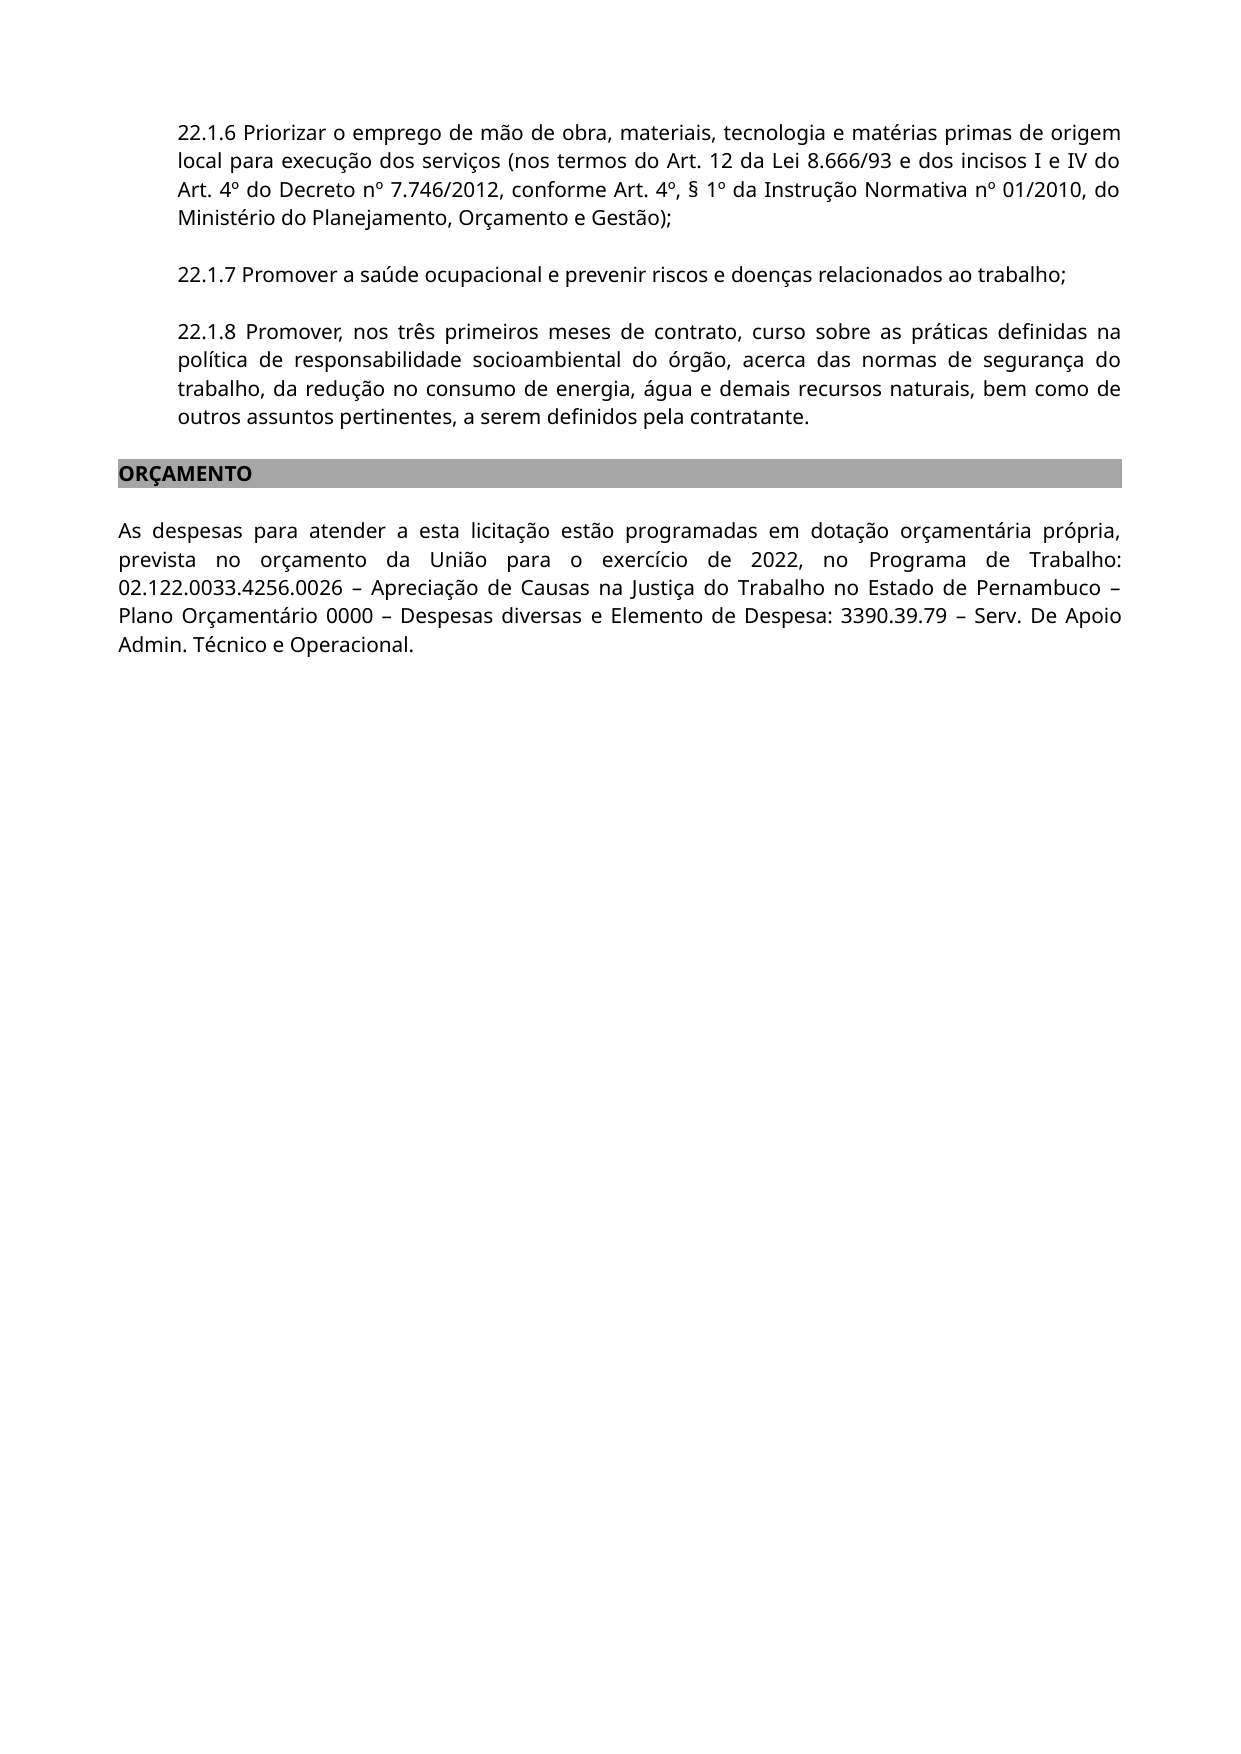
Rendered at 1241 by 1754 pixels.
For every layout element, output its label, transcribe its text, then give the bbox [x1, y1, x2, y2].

text 22.1.7 Promover a saúde ocupacional e prevenir riscos e doenças relacionados ao trabalho; [177, 260, 1122, 289]
text 22.1.8 Promover, nos três primeiros meses de contrato, curso sobre as práticas definidas na política de responsabilidade socioambiental do órgão, acerca das normas de segurança do trabalho, da redução no consumo de energia, água e demais recursos naturais, bem como de outros assuntos pertinentes, a serem definidos pela contratante. [177, 317, 1122, 431]
text 22.1.6 Priorizar o emprego de mão de obra, materiais, tecnologia e matérias primas de origem local para execução dos serviços (nos termos do Art. 12 da Lei 8.666/93 e dos incisos I e IV do Art. 4º do Decreto nº 7.746/2012, conforme Art. 4º, § 1º da Instrução Normativa nº 01/2010, do Ministério do Planejamento, Orçamento e Gestão); [177, 118, 1122, 232]
text ORÇAMENTO [118, 459, 1122, 488]
text As despesas para atender a esta licitação estão programadas em dotação orçamentária própria, prevista no orçamento da União para o exercício de 2022, no Programa de Trabalho: 02.122.0033.4256.0026 – Apreciação de Causas na Justiça do Trabalho no Estado de Pernambuco – Plano Orçamentário 0000 – Despesas diversas e Elemento de Despesa: 3390.39.79 – Serv. De Apoio Admin. Técnico e Operacional. [118, 516, 1122, 658]
